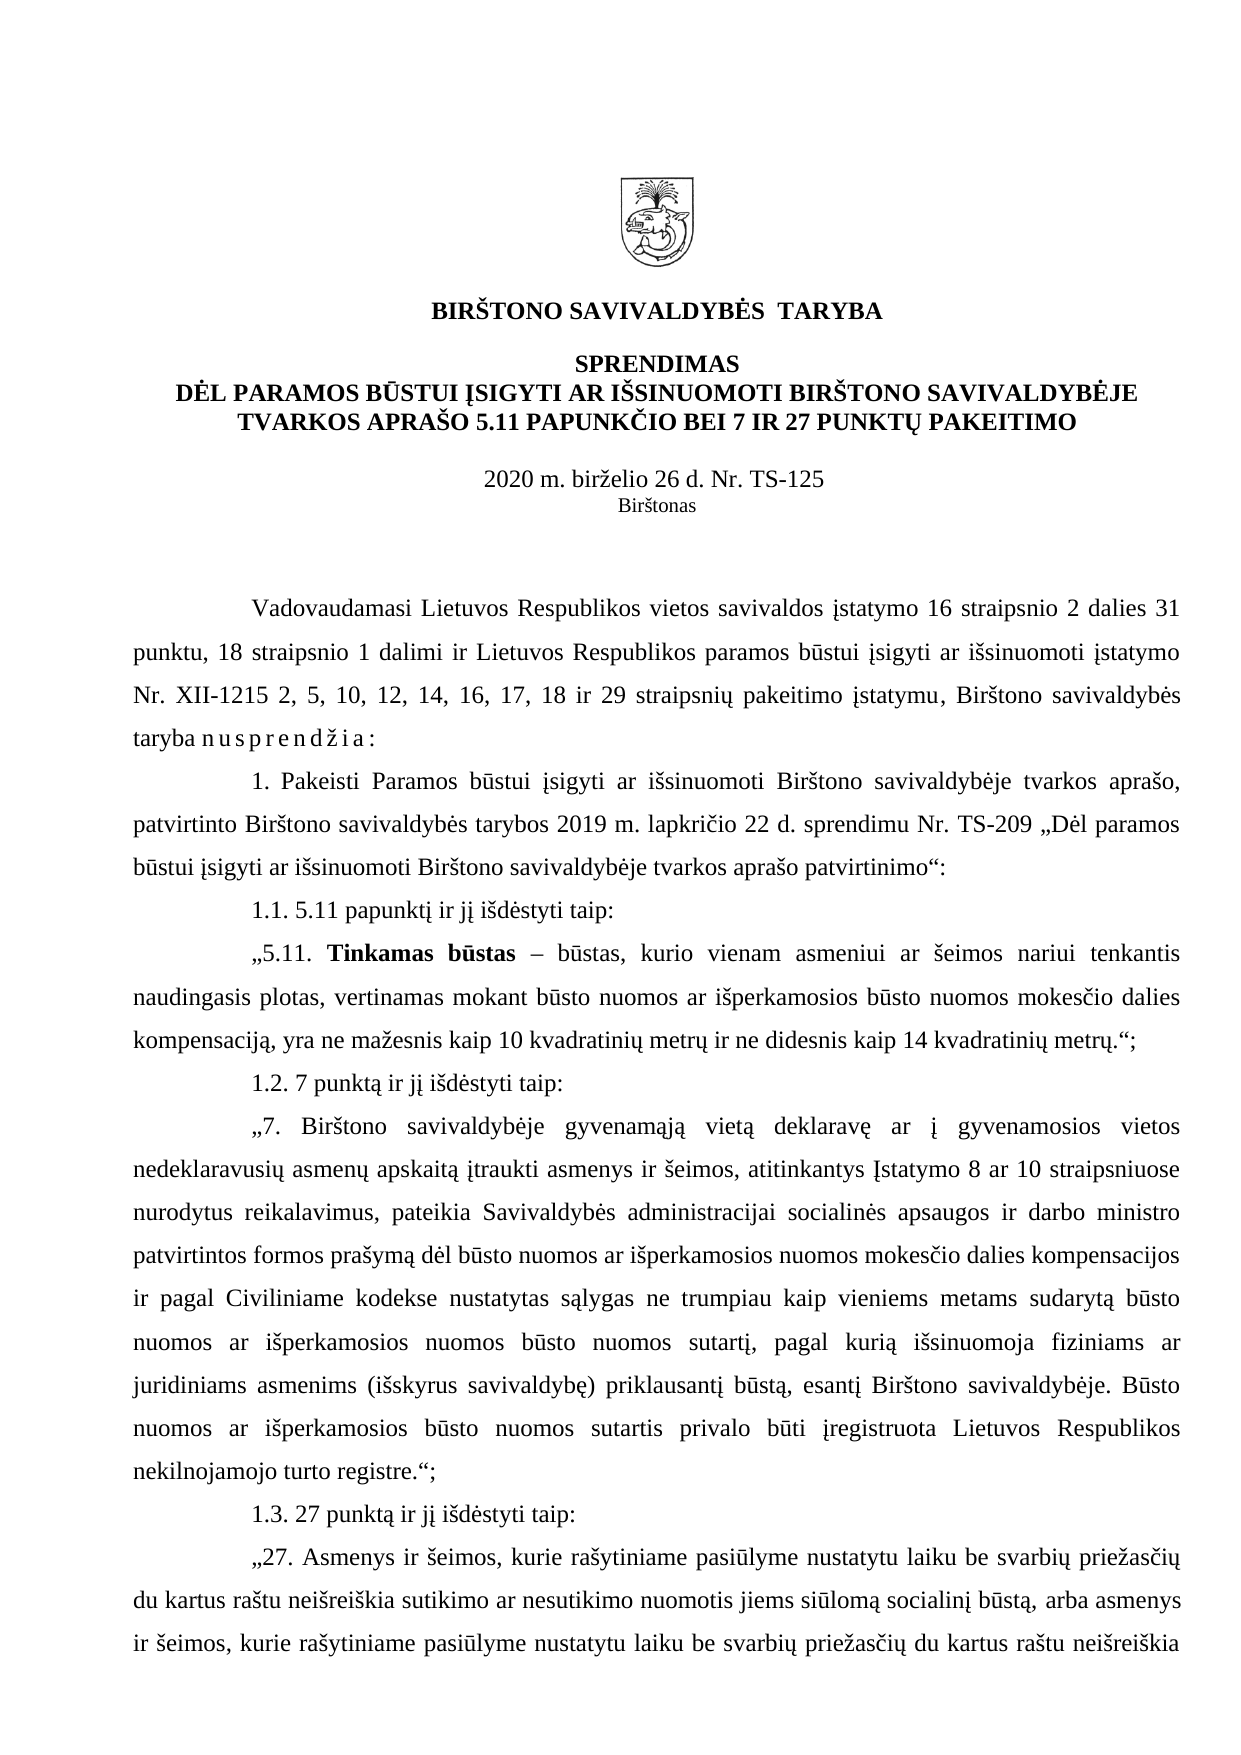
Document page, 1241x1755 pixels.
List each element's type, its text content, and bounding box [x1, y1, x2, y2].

text „27. Asmenys ir šeimos, kurie rašytiniame pasiūlyme nustatytu laiku be svarbių priežasčių du kartus raštu neišreiškia sutikimo ar nesutikimo nuomotis jiems siūlomą socialinį būstą, arba asmenys ir šeimos, kurie rašytiniame pasiūlyme nustatytu laiku be svarbių priežasčių du kartus raštu neišreiškia [133, 1542, 1181, 1657]
text 1.3. 27 punktą ir jį išdėstyti taip: [133, 1499, 1181, 1528]
text sprendimas [133, 349, 1181, 378]
text BIRŠTONO SAVIVALDYBĖS TARYBA [133, 296, 1181, 325]
text DĖL PARAMOS BŪSTUI ĮSIGYTI AR IŠSINUOMOTI BIRŠTONO SAVIVALDYBĖJE TVARKOS APRAŠO 5.11 PAPUNKČIO BEI 7 IR 27 PUNKTŲ PAKEITIMO [133, 378, 1181, 435]
text Vadovaudamasi Lietuvos Respublikos vietos savivaldos įstatymo 16 straipsnio 2 dalies 31 punktu, 18 straipsnio 1 dalimi ir Lietuvos Respublikos paramos būstui įsigyti ar išsinuomoti įstatymo Nr. XII-1215 2, 5, 10, 12, 14, 16, 17, 18 ir 29 straipsnių pakeitimo įstatymu, Birštono savivaldybės taryba nusprendžia: [133, 593, 1181, 752]
text 1. Pakeisti Paramos būstui įsigyti ar išsinuomoti Birštono savivaldybėje tvarkos aprašo, patvirtinto Birštono savivaldybės tarybos 2019 m. lapkričio 22 d. sprendimu Nr. TS-209 „Dėl paramos būstui įsigyti ar išsinuomoti Birštono savivaldybėje tvarkos aprašo patvirtinimo“: [133, 766, 1181, 881]
text „7. Birštono savivaldybėje gyvenamąją vietą deklaravę ar į gyvenamosios vietos nedeklaravusių asmenų apskaitą įtraukti asmenys ir šeimos, atitinkantys Įstatymo 8 ar 10 straipsniuose nurodytus reikalavimus, pateikia Savivaldybės administracijai socialinės apsaugos ir darbo ministro patvirtintos formos prašymą dėl būsto nuomos ar išperkamosios nuomos mokesčio dalies kompensacijos ir pagal Civiliniame kodekse nustatytas sąlygas ne trumpiau kaip vieniems metams sudarytą būsto nuomos ar išperkamosios nuomos būsto nuomos sutartį, pagal kurią išsinuomoja fiziniams ar juridiniams asmenims (išskyrus savivaldybę) priklausantį būstą, esantį Birštono savivaldybėje. Būsto nuomos ar išperkamosios būsto nuomos sutartis privalo būti įregistruota Lietuvos Respublikos nekilnojamojo turto registre.“; [133, 1111, 1181, 1485]
text 1.2. 7 punktą ir jį išdėstyti taip: [133, 1068, 1181, 1097]
text 2020 m. birželio 26 d. Nr. TS-125 [133, 464, 1181, 493]
text Birštonas [133, 493, 1181, 517]
text „5.11. Tinkamas būstas – būstas, kurio vienam asmeniui ar šeimos nariui tenkantis naudingasis plotas, vertinamas mokant būsto nuomos ar išperkamosios būsto nuomos mokesčio dalies kompensaciją, yra ne mažesnis kaip 10 kvadratinių metrų ir ne didesnis kaip 14 kvadratinių metrų.“; [133, 938, 1181, 1053]
text 1.1. 5.11 papunktį ir jį išdėstyti taip: [133, 895, 1181, 924]
